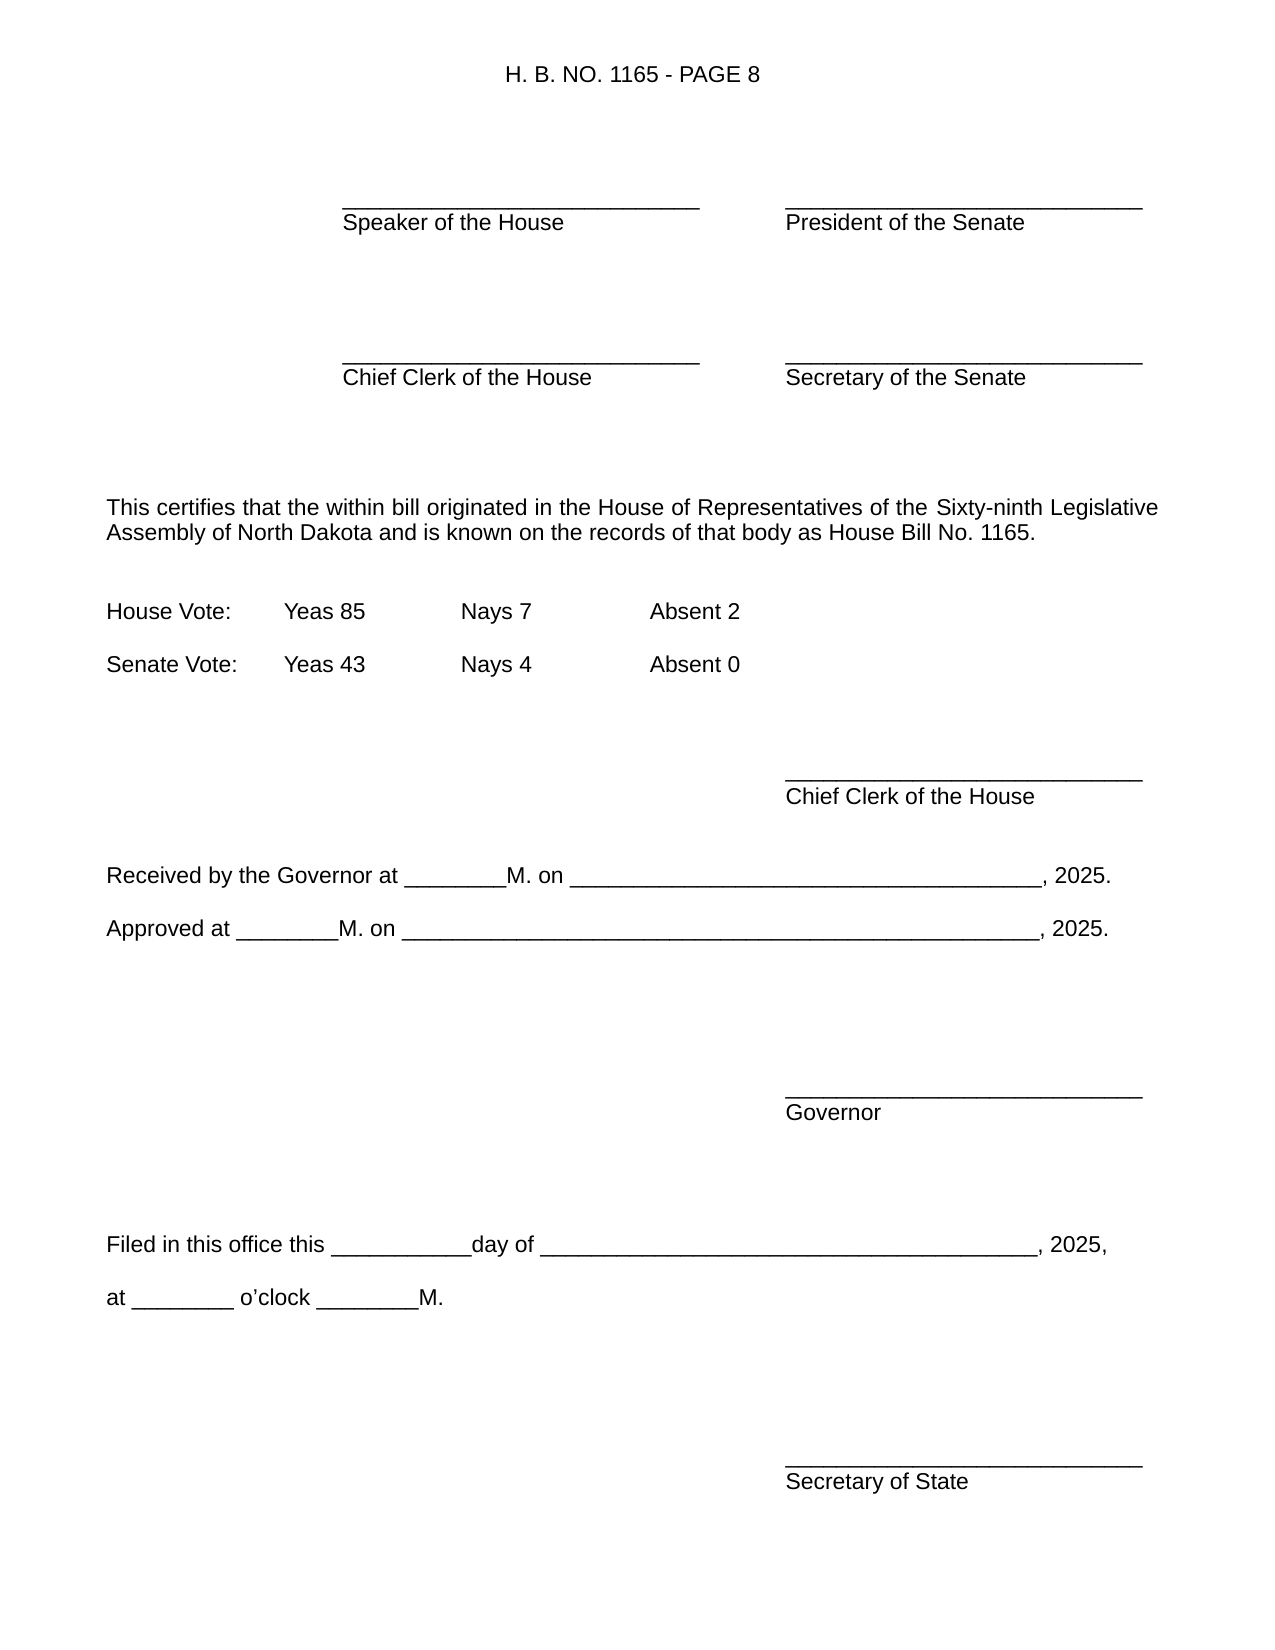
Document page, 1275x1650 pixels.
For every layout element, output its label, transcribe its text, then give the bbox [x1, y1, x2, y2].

text Received by the Governor at ________M. on _____________________________________, 2025. [106, 862, 1158, 888]
text ____________________________ [106, 1073, 1158, 1099]
text Chief Clerk of the House Secretary of the Senate [106, 366, 1158, 391]
text Secretary of State [106, 1468, 1158, 1494]
text Speaker of the House President of the Senate [106, 211, 1158, 236]
text ____________________________ ____________________________ [106, 186, 1158, 211]
text ____________________________ [106, 1442, 1158, 1468]
text Approved at ________M. on __________________________________________________, 2025. [106, 914, 1158, 941]
text Filed in this office this ___________day of _______________________________________, 2025, [106, 1231, 1158, 1257]
text Senate Vote: Yeas 43 Nays 4 Absent 0 [106, 651, 1158, 677]
text This certifies that the within bill originated in the House of Representatives of the Sixty-ninth Legislative Assembly of North Dakota and is known on the records of that body as House Bill No. 1165. [106, 496, 1158, 546]
text Chief Clerk of the House [106, 783, 1158, 809]
text ____________________________ ____________________________ [106, 341, 1158, 366]
text House Vote: Yeas 85 Nays 7 Absent 2 [106, 598, 1158, 625]
text at ________ o’clock ________M. [106, 1283, 1158, 1310]
text Governor [106, 1099, 1158, 1125]
text ____________________________ [106, 756, 1158, 783]
